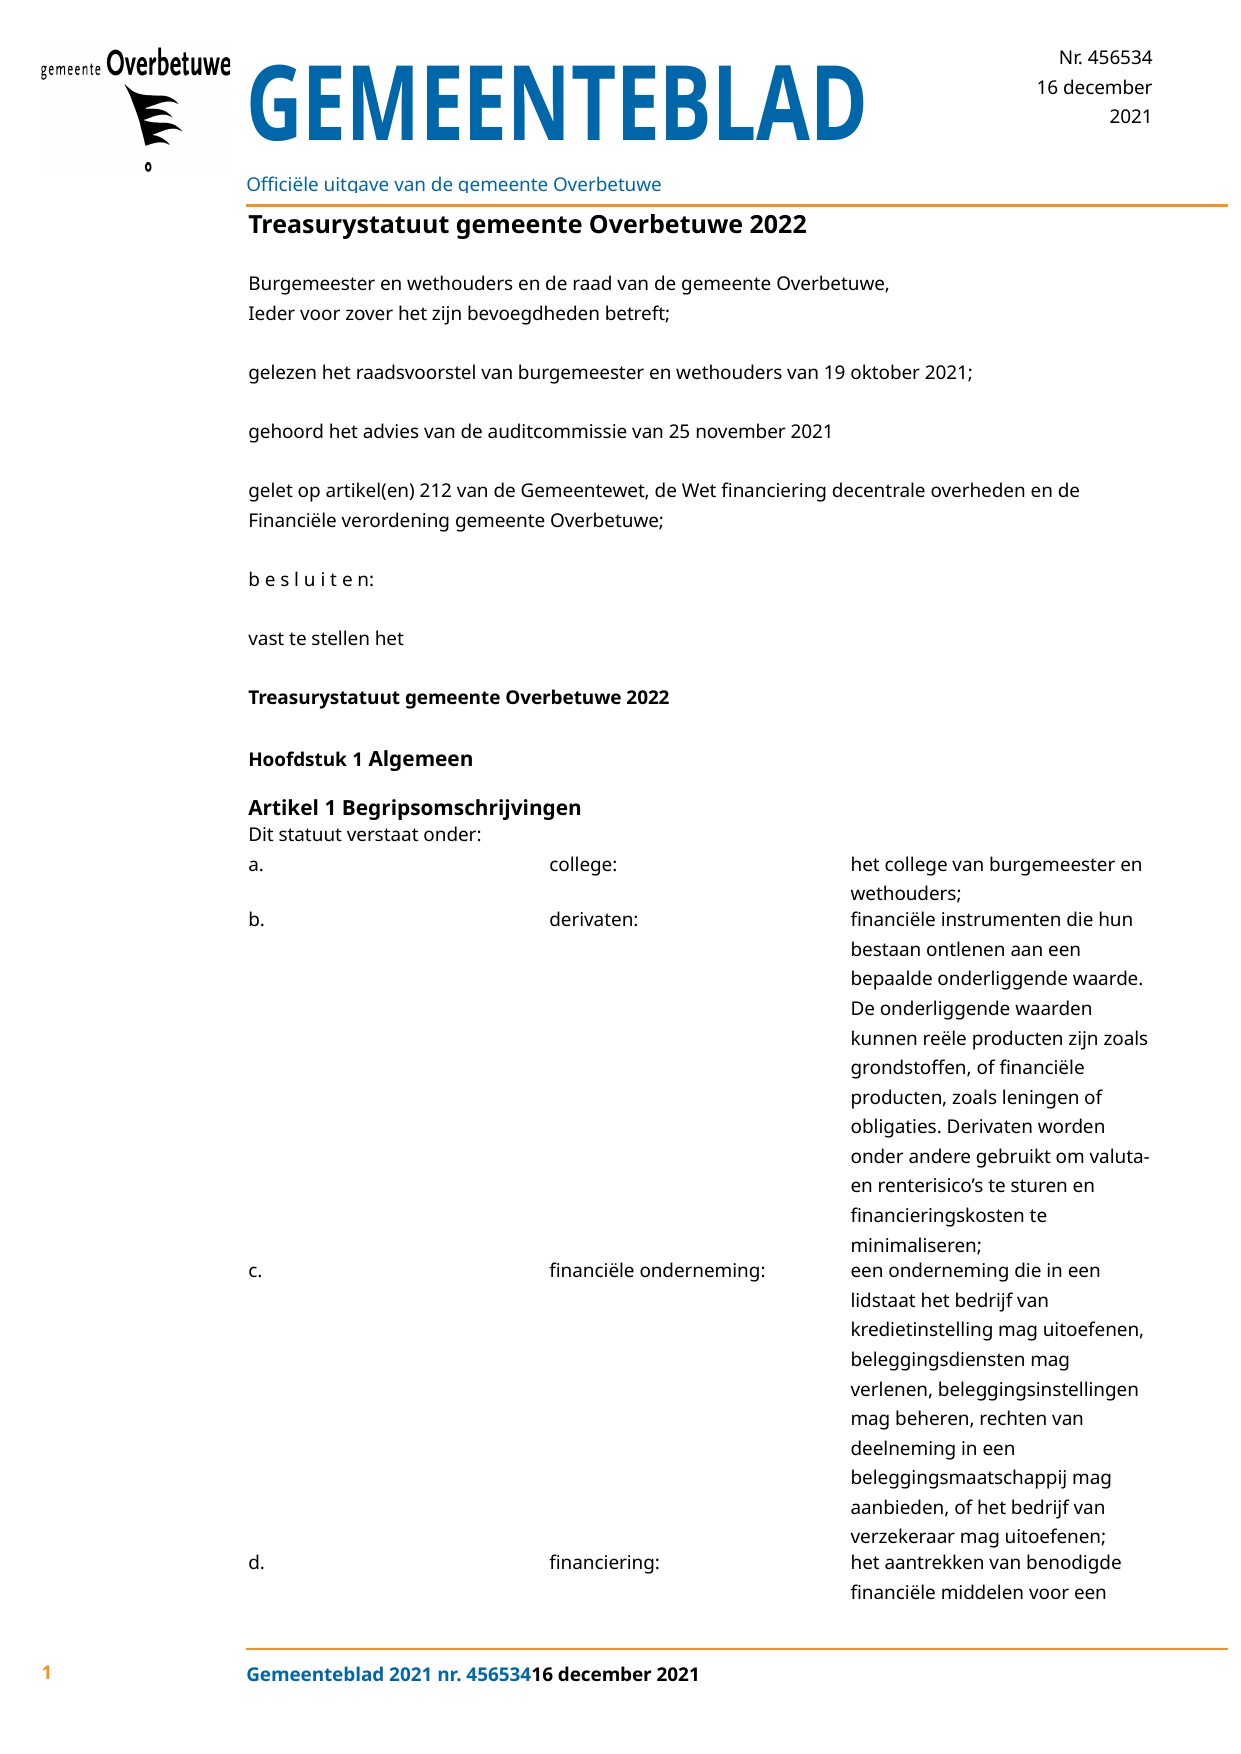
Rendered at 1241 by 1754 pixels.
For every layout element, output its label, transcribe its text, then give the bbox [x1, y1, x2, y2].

text b e s l u i t e n: [248, 566, 1152, 592]
text gelet op artikel(en) 212 van de Gemeentewet, de Wet financiering decentrale overheden en de Financiële verordening gemeente Overbetuwe; [248, 477, 1152, 533]
table_cell financiële onderneming: [549, 1258, 850, 1549]
table_cell c. [248, 1258, 549, 1549]
table_header het college van burgemeester en wethouders; [850, 851, 1152, 906]
text Treasurystatuut gemeente Overbetuwe 2022 [248, 207, 1152, 241]
table_cell het aantrekken van benodigde financiële middelen voor een [850, 1550, 1152, 1605]
table_cell een onderneming die in een lidstaat het bedrijf van kredietinstelling mag uitoefenen, beleggingsdiensten mag verlenen, beleggingsinstellingen mag beheren, rechten van deelneming in een beleggingsmaatschappij mag aanbieden, of het bedrijf van verzekeraar mag uitoefenen; [850, 1258, 1152, 1549]
text Treasurystatuut gemeente Overbetuwe 2022 [248, 684, 1152, 710]
table_cell financiering: [549, 1550, 850, 1605]
text gelezen het raadsvoorstel van burgemeester en wethouders van 19 oktober 2021; [248, 359, 1152, 385]
table_cell financiële instrumenten die hun bestaan ontlenen aan een bepaalde onderliggende waarde. De onderliggende waarden kunnen reële producten zijn zoals grondstoffen, of financiële producten, zoals leningen of obligaties. Derivaten worden onder andere gebruikt om valuta- en renterisico’s te sturen en financieringskosten te minimaliseren; [850, 906, 1152, 1257]
table_header college: [549, 851, 850, 906]
text Hoofdstuk 1 Algemeen [248, 744, 1152, 772]
text gehoord het advies van de auditcommissie van 25 november 2021 [248, 418, 1152, 444]
table_cell derivaten: [549, 906, 850, 1257]
text vast te stellen het [248, 625, 1152, 651]
text Burgemeester en wethouders en de raad van de gemeente Overbetuwe, [248, 270, 1152, 296]
table_header a. [248, 851, 549, 906]
text Dit statuut verstaat onder: [248, 821, 1152, 847]
text Artikel 1 Begripsomschrijvingen [248, 793, 1152, 821]
table_cell d. [248, 1550, 549, 1605]
table_cell b. [248, 906, 549, 1257]
text Ieder voor zover het zijn bevoegdheden betreft; [248, 300, 1152, 326]
picture [41, 47, 231, 172]
